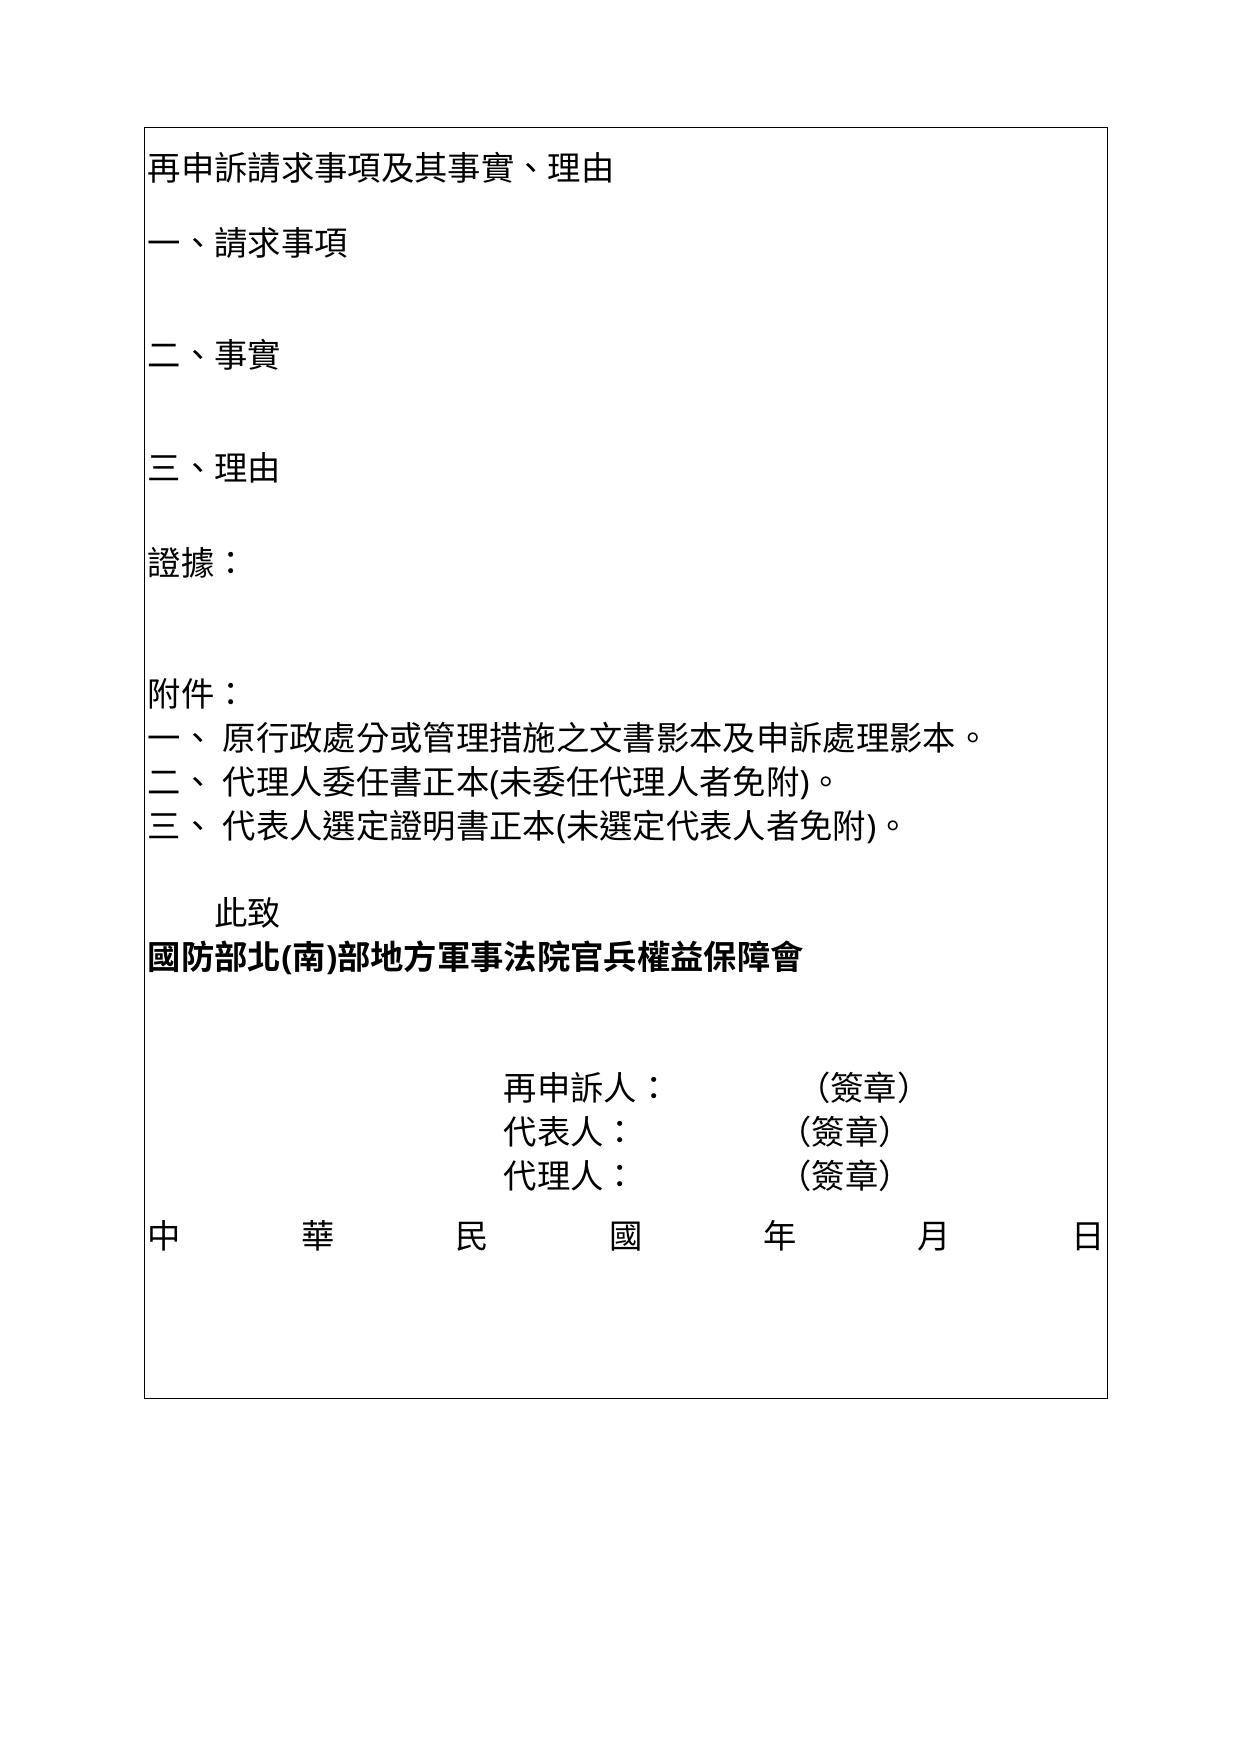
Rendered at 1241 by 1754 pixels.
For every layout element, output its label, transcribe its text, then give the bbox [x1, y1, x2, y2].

table_cell 再申訴請求事項及其事實、理由 一、請求事項 二、事實 三、理由 證據： 附件： 原行政處分或管理措施之文書影本及申訴處理影本。 代理人委任書正本(未委任代理人者免附)。 代表人選定證明書正本(未選定代表人者免附)。 此致 國防部北(南)部地方軍事法院官兵權益保障會 再申訴人： （簽章） 代表人： （簽章） 代理人： （簽章） 中華民國年月日 [145, 128, 1107, 1398]
